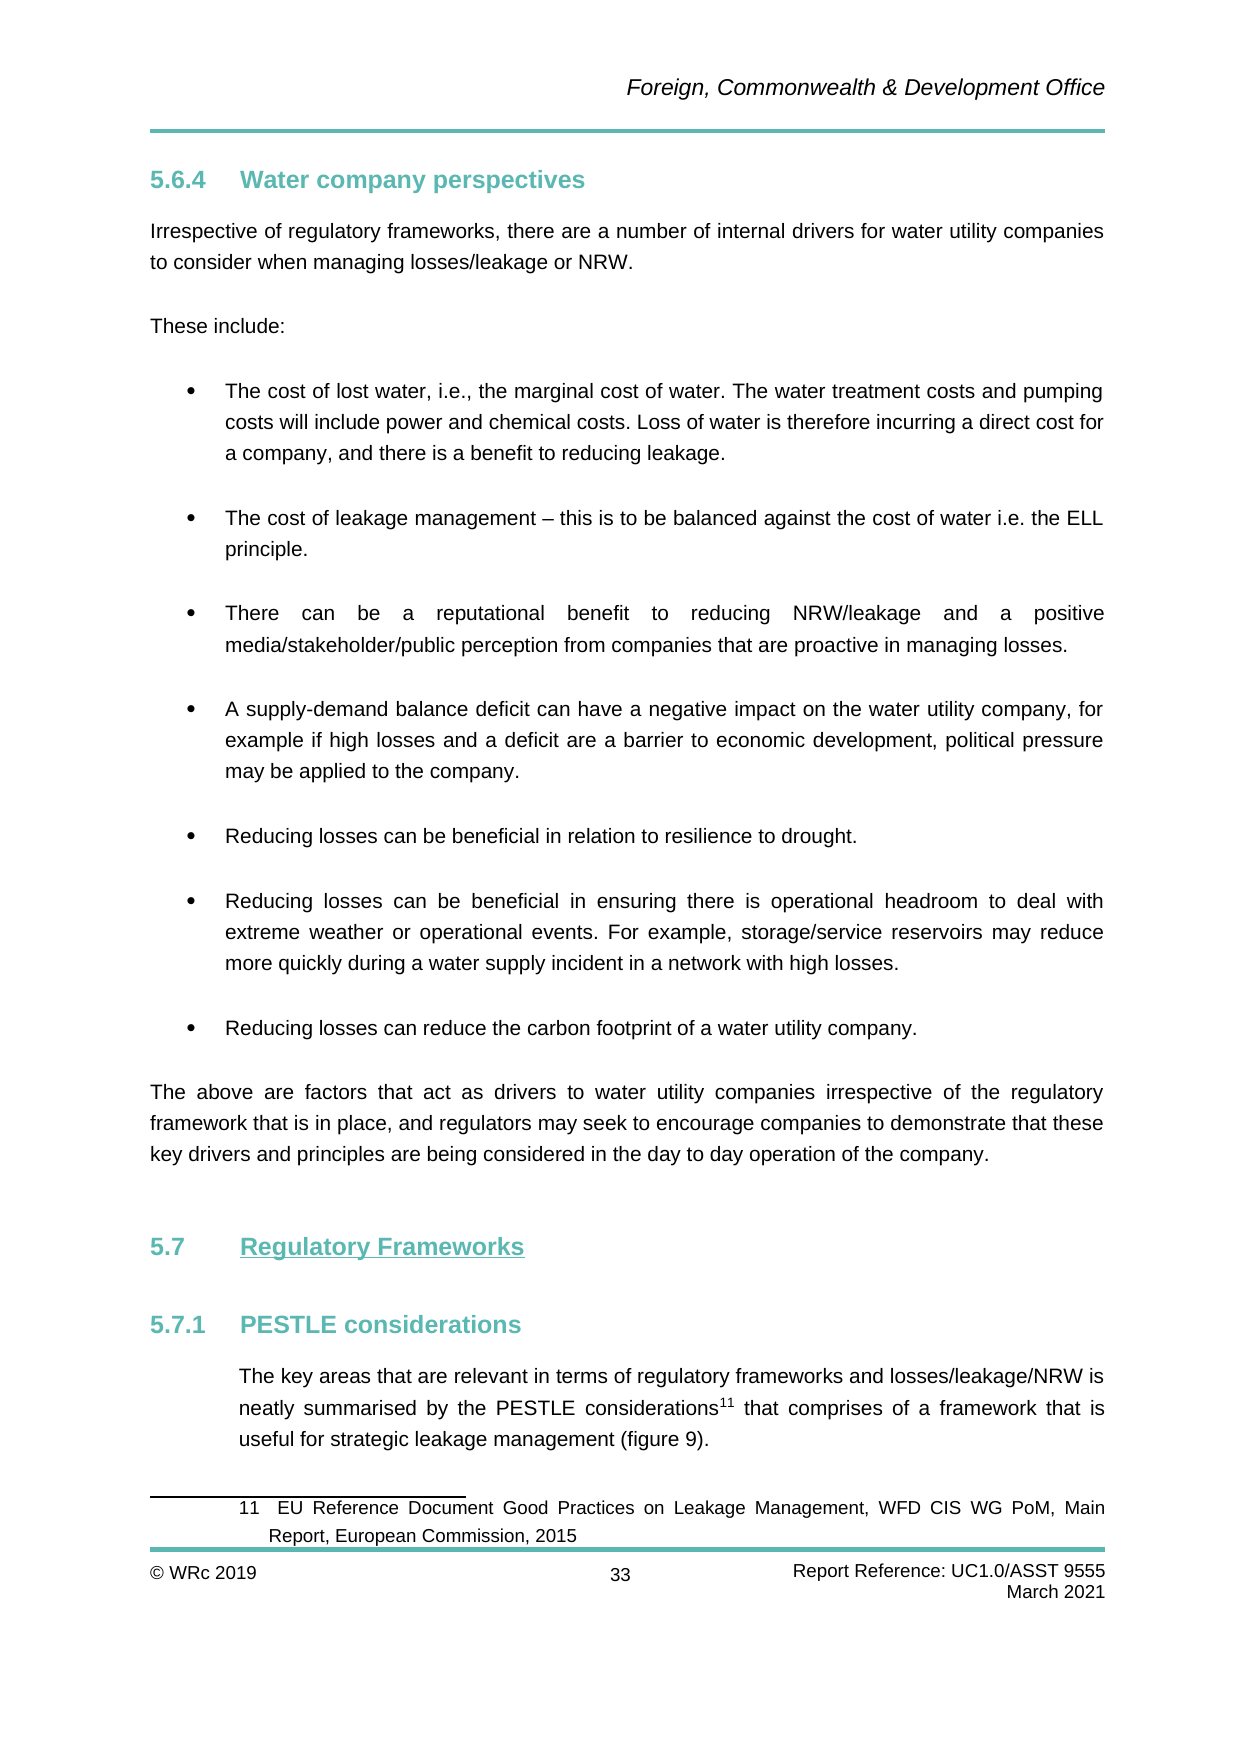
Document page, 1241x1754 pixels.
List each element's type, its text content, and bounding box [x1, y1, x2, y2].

text The above are factors that act as drivers to water utility companies irrespective of the regulatory framework that is in place, and regulators may seek to encourage companies to demonstrate that these key drivers and principles are being considered in the day to day operation of the company. [150, 1080, 1105, 1166]
list Reducing losses can reduce the carbon footprint of a water utility company. [187, 1015, 1105, 1039]
subtitle PESTLE considerations [150, 1310, 1105, 1339]
list Reducing losses can be beneficial in relation to resilience to drought. [187, 824, 1105, 848]
list There can be a reputational benefit to reducing NRW/leakage and a positive media/stakeholder/public perception from companies that are proactive in managing losses. [187, 601, 1105, 656]
text EU Reference Document Good Practices on Leakage Management, WFD CIS WG PoM, Main Report, European Commission, 2015 [239, 1497, 1105, 1547]
list The cost of lost water, i.e., the marginal cost of water. The water treatment costs and pumping costs will include power and chemical costs. Loss of water is therefore incurring a direct cost for a company, and there is a benefit to reducing leakage. [187, 379, 1105, 465]
subtitle Water company perspectives [150, 165, 1105, 193]
subtitle Regulatory Frameworks [150, 1232, 1105, 1260]
text These include: [150, 314, 1105, 338]
list The cost of leakage management – this is to be balanced against the cost of water i.e. the ELL principle. [187, 506, 1105, 561]
text The key areas that are relevant in terms of regulatory frameworks and losses/leakage/NRW is neatly summarised by the PESTLE considerations that comprises of a framework that is useful for strategic leakage management (figure 9). [239, 1364, 1105, 1450]
text Irrespective of regulatory frameworks, there are a number of internal drivers for water utility companies to consider when managing losses/leakage or NRW. [150, 218, 1105, 274]
list A supply-demand balance deficit can have a negative impact on the water utility company, for example if high losses and a deficit are a barrier to economic development, political pressure may be applied to the company. [187, 697, 1105, 783]
list Reducing losses can be beneficial in ensuring there is operational headroom to deal with extreme weather or operational events. For example, storage/service reservoirs may reduce more quickly during a water supply incident in a network with high losses. [187, 888, 1105, 975]
